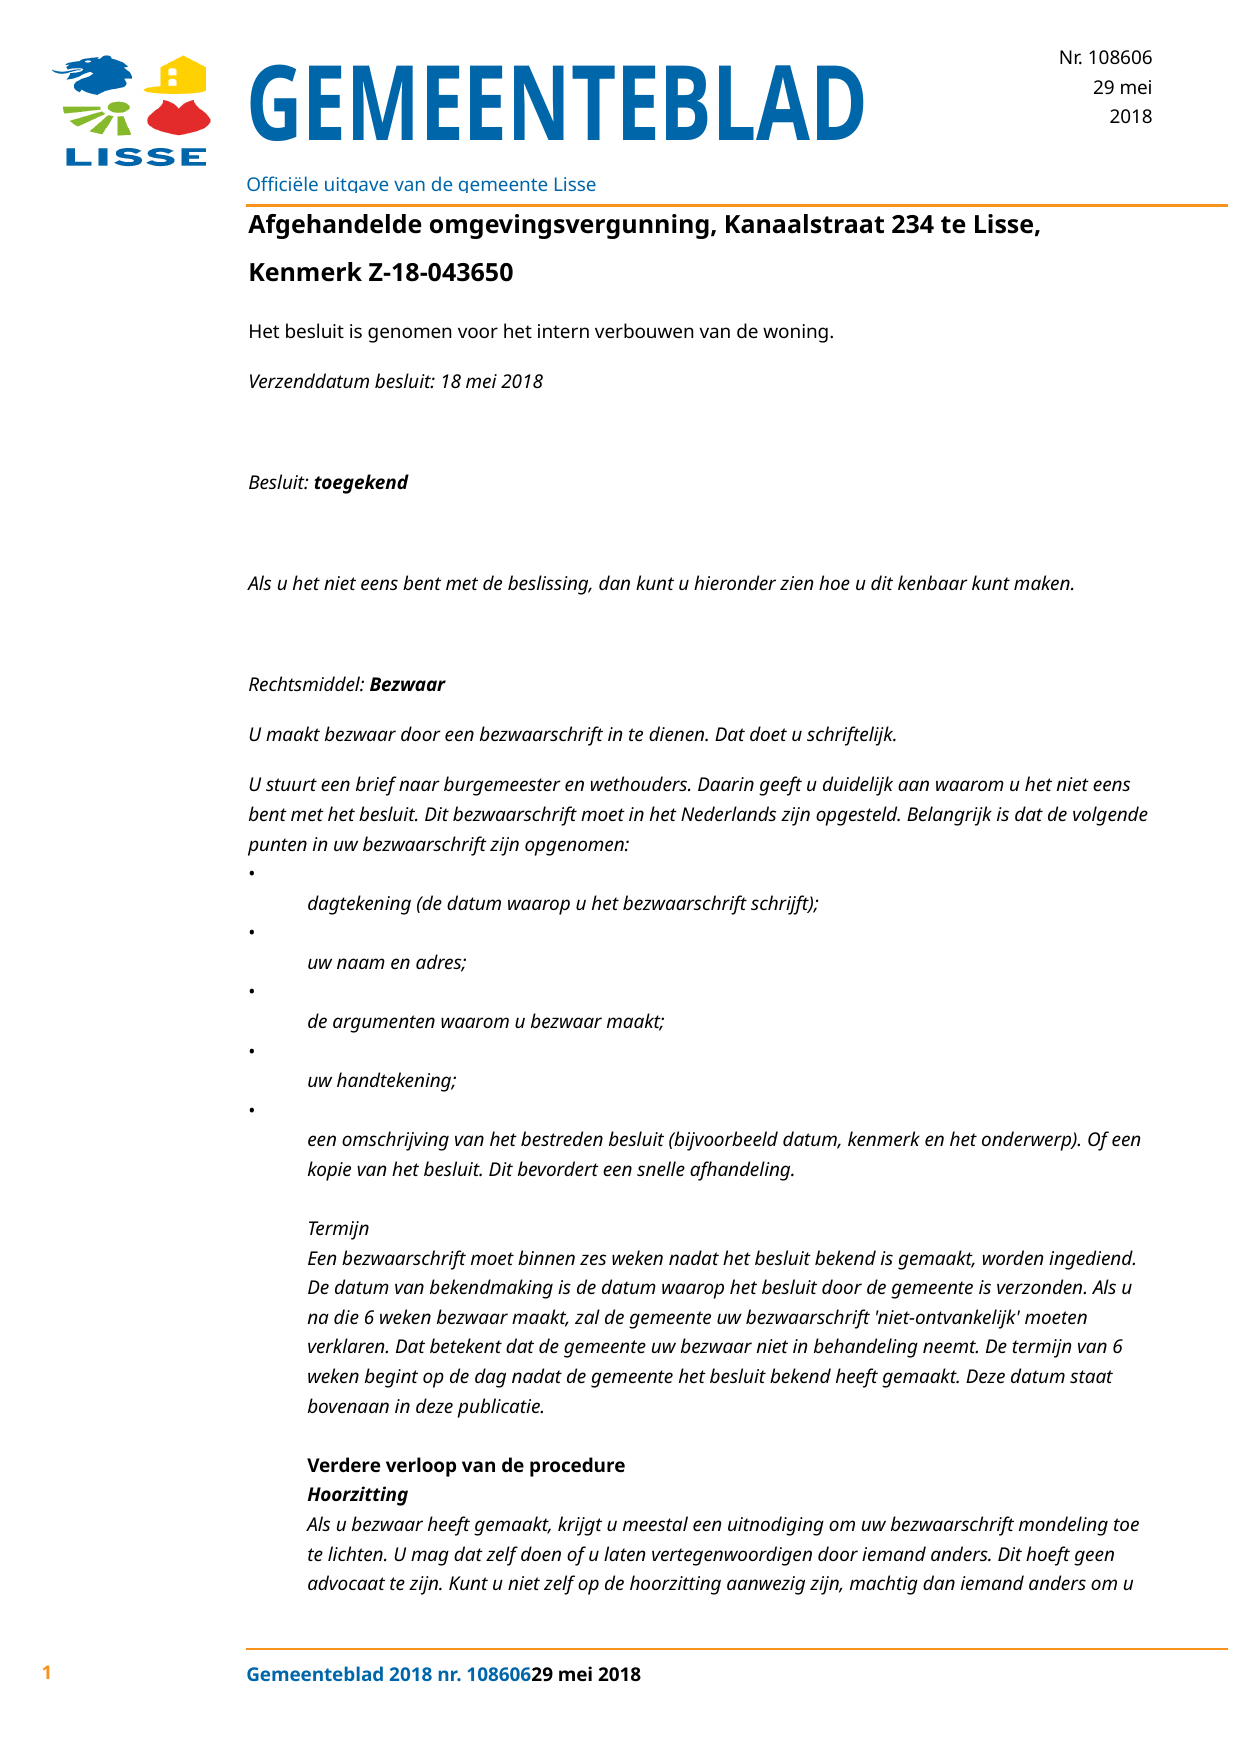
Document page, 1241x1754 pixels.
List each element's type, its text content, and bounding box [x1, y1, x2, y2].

list Als u bezwaar heeft gemaakt, krijgt u meestal een uitnodiging om uw bezwaarschrift mondeling toe te lichten. U mag dat zelf doen of u laten vertegenwoordigen door iemand anders. Dit hoeft geen advocaat te zijn. Kunt u niet zelf op de hoorzitting aanwezig zijn, machtig dan iemand anders om u [248, 1511, 1152, 1596]
text U maakt bezwaar door een bezwaarschrift in te dienen. Dat doet u schriftelijk. [248, 721, 1152, 747]
text Afgehandelde omgevingsvergunning, Kanaalstraat 234 te Lisse, Kenmerk Z-18-043650 [248, 207, 1152, 288]
list de argumenten waarom u bezwaar maakt; [248, 1008, 1152, 1034]
text Het besluit is genomen voor het intern verbouwen van de woning. [248, 318, 1152, 344]
list Een bezwaarschrift moet binnen zes weken nadat het besluit bekend is gemaakt, worden ingediend. De datum van bekendmaking is de datum waarop het besluit door de gemeente is verzonden. Als u na die 6 weken bezwaar maakt, zal de gemeente uw bezwaarschrift 'niet-ontvankelijk' moeten verklaren. Dat betekent dat de gemeente uw bezwaar niet in behandeling neemt. De termijn van 6 weken begint op de dag nadat de gemeente het besluit bekend heeft gemaakt. Deze datum staat bovenaan in deze publicatie. [248, 1245, 1152, 1419]
text U stuurt een brief naar burgemeester en wethouders. Daarin geeft u duidelijk aan waarom u het niet eens bent met het besluit. Dit bezwaarschrift moet in het Nederlands zijn opgesteld. Belangrijk is dat de volgende punten in uw bezwaarschrift zijn opgenomen: [248, 772, 1152, 857]
list uw naam en adres; [248, 949, 1152, 975]
list Termijn [248, 1215, 1152, 1241]
list een omschrijving van het bestreden besluit (bijvoorbeeld datum, kenmerk en het onderwerp). Of een kopie van het besluit. Dit bevordert een snelle afhandeling. [248, 1127, 1152, 1182]
list Hoorzitting [248, 1482, 1152, 1507]
list dagtekening (de datum waarop u het bezwaarschrift schrijft); [248, 890, 1152, 916]
text Verzenddatum besluit: 18 mei 2018 [248, 368, 1152, 394]
text Rechtsmiddel: Bezwaar [248, 671, 1152, 697]
text Besluit: toegekend [248, 469, 1152, 495]
text Als u het niet eens bent met de beslissing, dan kunt u hieronder zien hoe u dit kenbaar kunt maken. [248, 570, 1152, 596]
picture [41, 47, 231, 172]
list uw handtekening; [248, 1067, 1152, 1093]
list Verdere verloop van de procedure [248, 1452, 1152, 1478]
